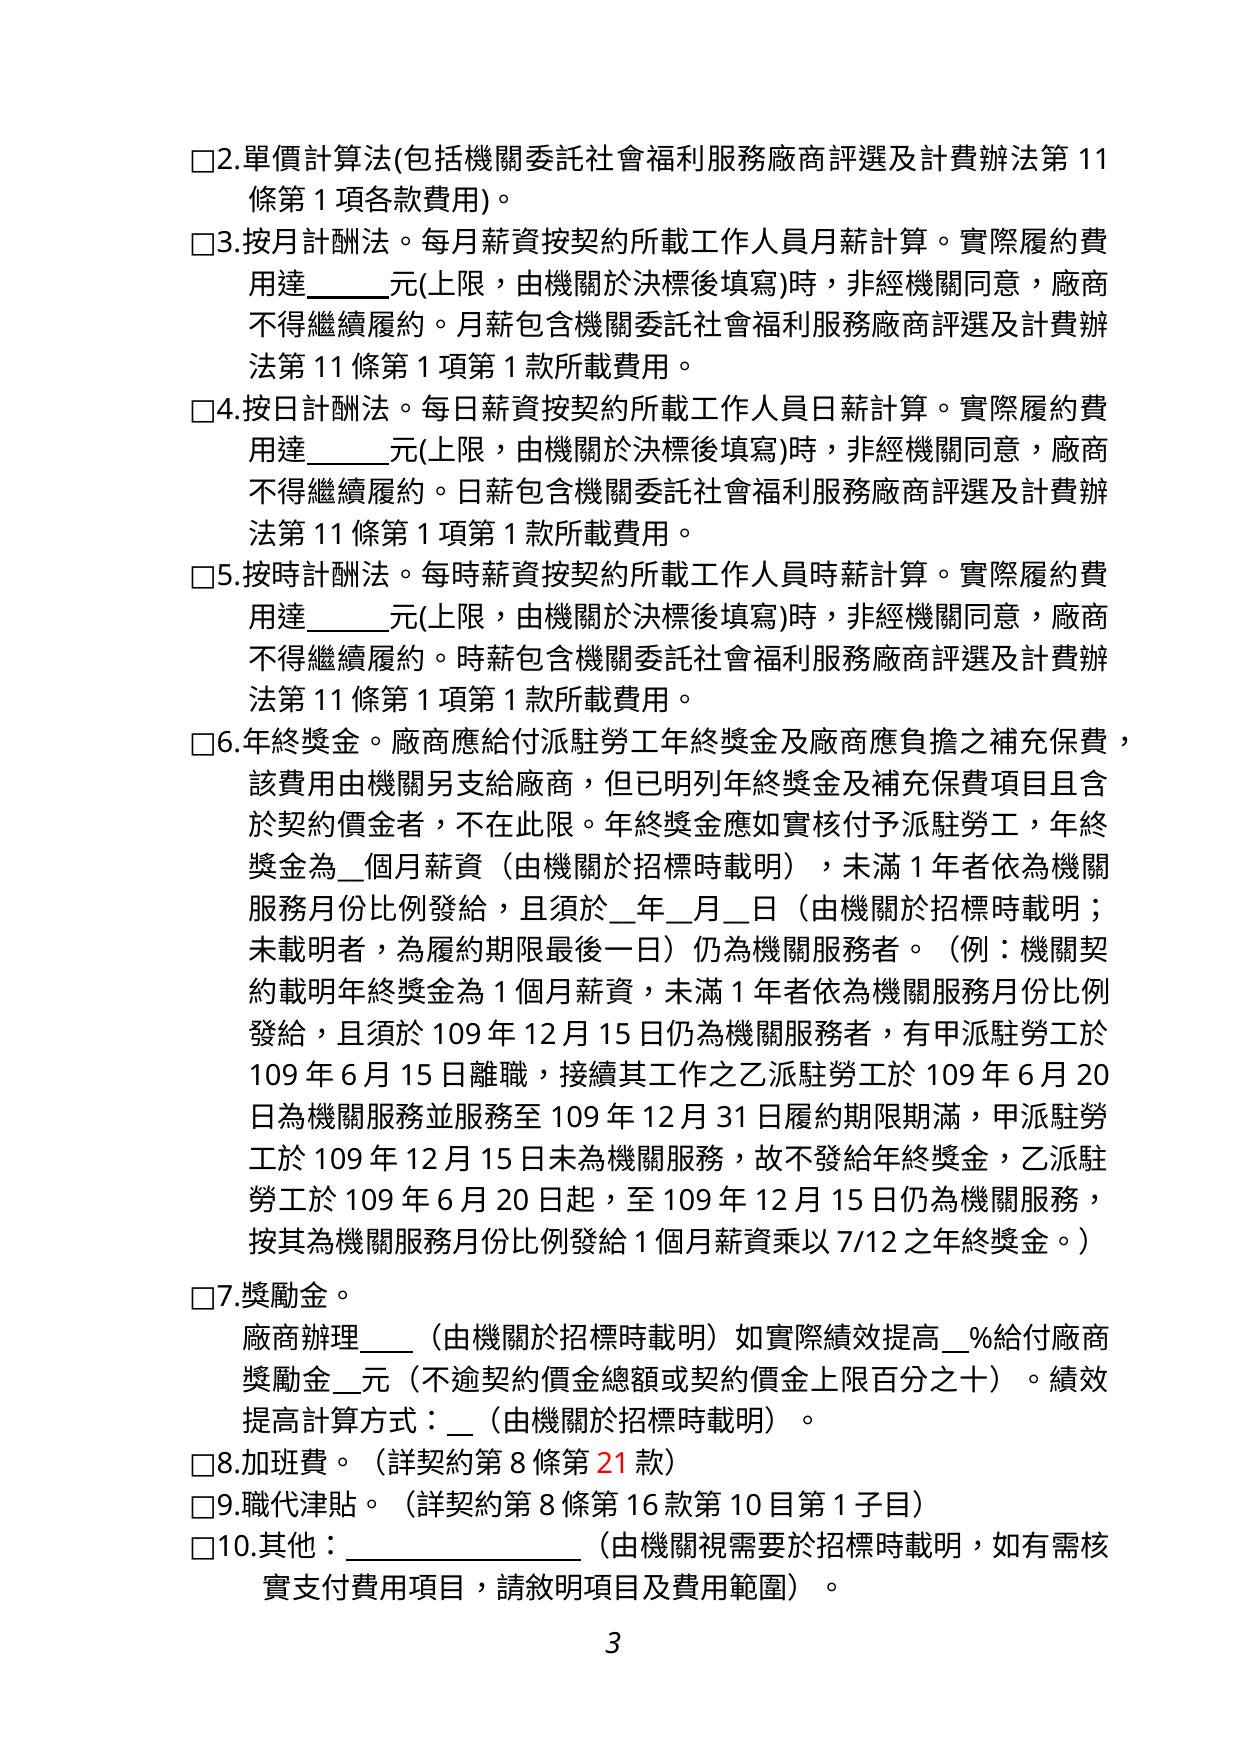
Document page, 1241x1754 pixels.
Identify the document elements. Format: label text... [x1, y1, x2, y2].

text □4.按日計酬法。每日薪資按契約所載工作人員日薪計算。實際履約費用達 元(上限，由機關於決標後填寫)時，非經機關同意，廠商不得繼續履約。日薪包含機關委託社會福利服務廠商評選及計費辦法第11條第1項第1款所載費用。 [189, 386, 1110, 552]
text □5.按時計酬法。每時薪資按契約所載工作人員時薪計算。實際履約費用達 元(上限，由機關於決標後填寫)時，非經機關同意，廠商不得繼續履約。時薪包含機關委託社會福利服務廠商評選及計費辦法第11條第1項第1款所載費用。 [189, 552, 1110, 719]
text □6.年終獎金。廠商應給付派駐勞工年終獎金及廠商應負擔之補充保費，該費用由機關另支給廠商，但已明列年終獎金及補充保費項目且含於契約價金者，不在此限。年終獎金應如實核付予派駐勞工，年終獎金為__個月薪資（由機關於招標時載明），未滿1年者依為機關服務月份比例發給，且須於__年__月__日（由機關於招標時載明；未載明者，為履約期限最後一日）仍為機關服務者。（例：機關契約載明年終獎金為1個月薪資，未滿1年者依為機關服務月份比例發給，且須於109年12月15日仍為機關服務者，有甲派駐勞工於109年6月15日離職，接續其工作之乙派駐勞工於109年6月20日為機關服務並服務至109年12月31日履約期限期滿，甲派駐勞工於109年12月15日未為機關服務，故不發給年終獎金，乙派駐勞工於109年6月20日起，至109年12月15日仍為機關服務，按其為機關服務月份比例發給1個月薪資乘以7/12之年終獎金。） [189, 719, 1110, 1261]
text □2.單價計算法(包括機關委託社會福利服務廠商評選及計費辦法第11條第1項各款費用)。 [189, 136, 1110, 219]
text □7.獎勵金。 [160, 1273, 1110, 1315]
text □9.職代津貼。（詳契約第8條第16款第10目第1子目） [189, 1482, 1110, 1523]
text □8.加班費。（詳契約第8條第21款） [189, 1440, 1110, 1482]
text 廠商辦理 （由機關於招標時載明）如實際績效提高 %給付廠商獎勵金 元（不逾契約價金總額或契約價金上限百分之十）。績效提高計算方式： （由機關於招標時載明）。 [242, 1315, 1110, 1440]
text □3.按月計酬法。每月薪資按契約所載工作人員月薪計算。實際履約費用達 元(上限，由機關於決標後填寫)時，非經機關同意，廠商不得繼續履約。月薪包含機關委託社會福利服務廠商評選及計費辦法第11條第1項第1款所載費用。 [189, 219, 1110, 386]
text □10.其他： （由機關視需要於招標時載明，如有需核實支付費用項目，請敘明項目及費用範圍）。 [189, 1523, 1110, 1607]
